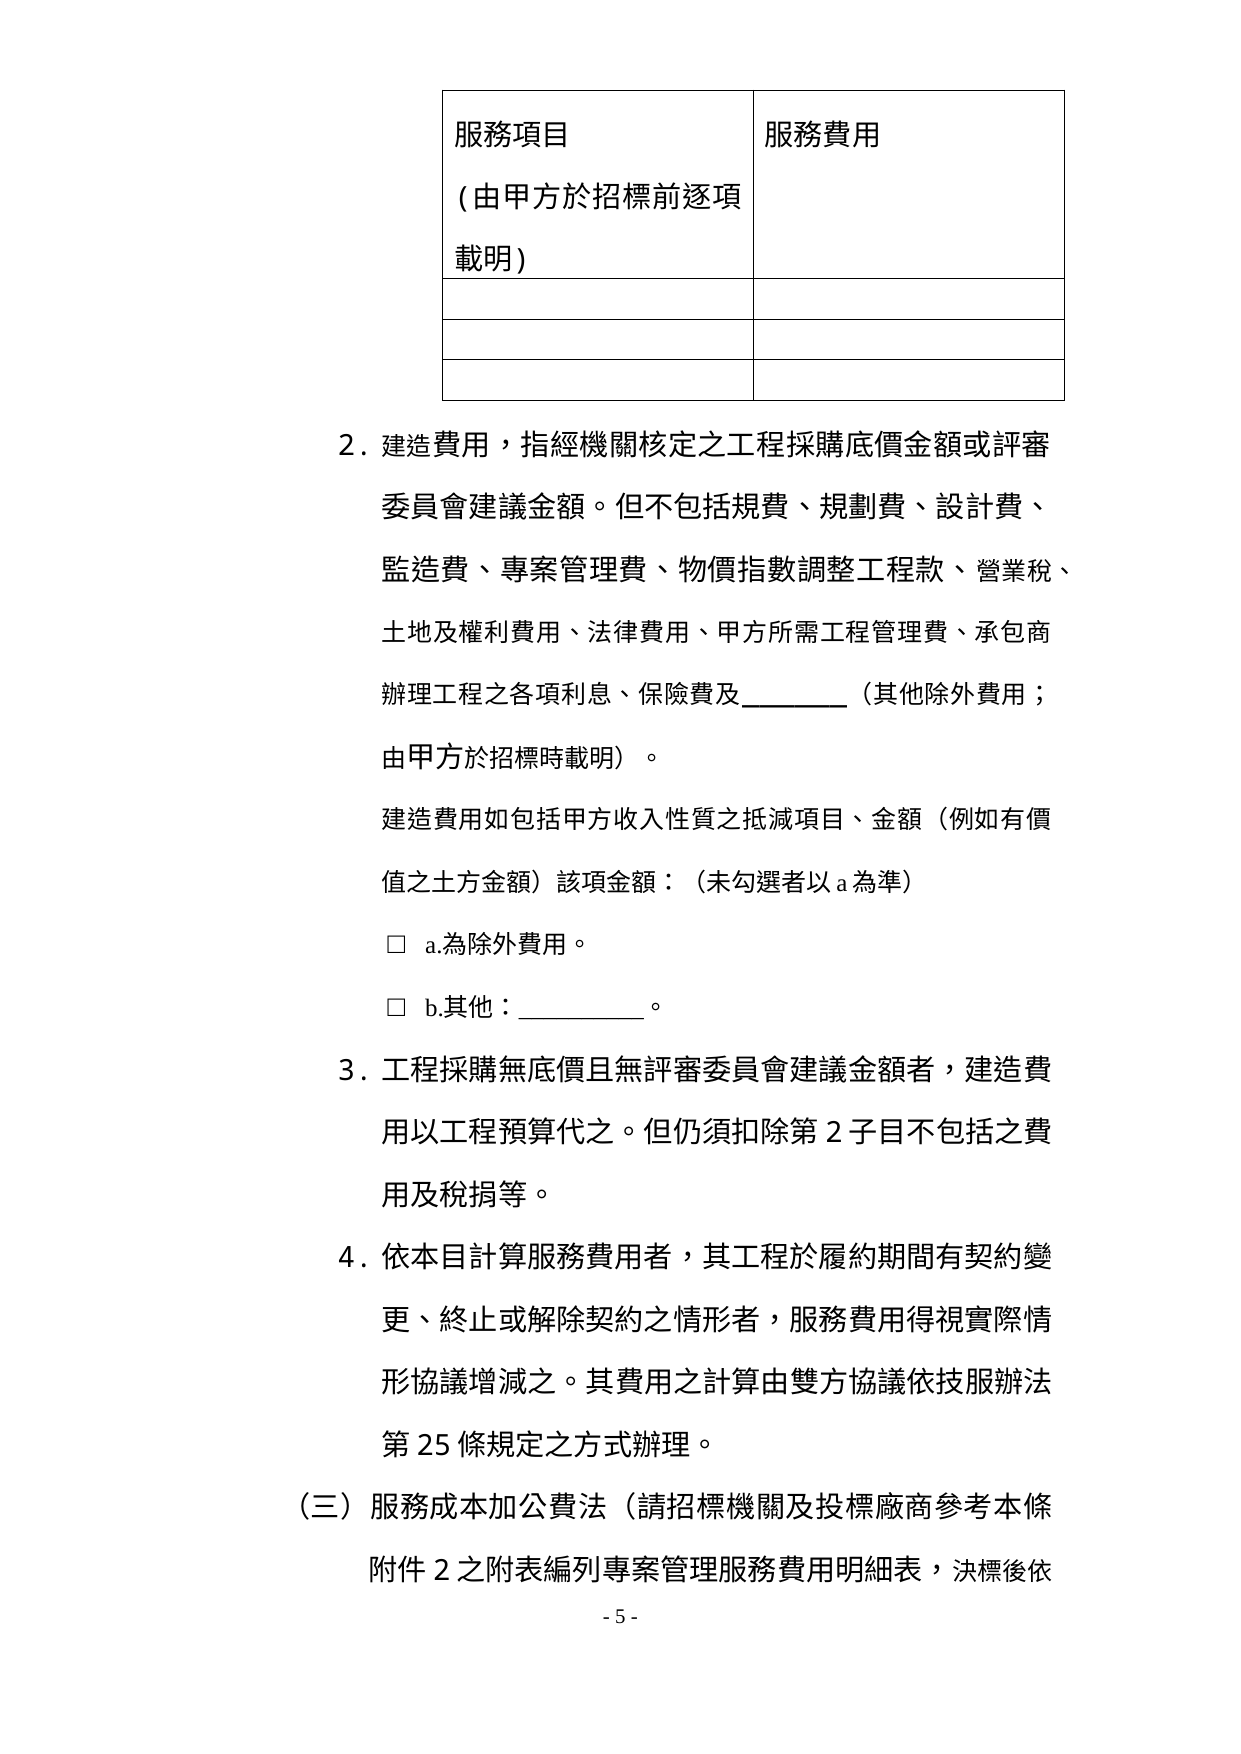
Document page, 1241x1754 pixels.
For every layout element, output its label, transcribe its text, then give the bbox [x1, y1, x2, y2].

list 依本目計算服務費用者，其工程於履約期間有契約變更、終止或解除契約之情形者，服務費用得視實際情形協議增減之。其費用之計算由雙方協議依技服辦法第25條規定之方式辦理。 [337, 1213, 1053, 1463]
table_cell [443, 279, 753, 319]
list 工程採購無底價且無評審委員會建議金額者，建造費用以工程預算代之。但仍須扣除第2子目不包括之費用及稅捐等。 [337, 1026, 1053, 1213]
table_cell [754, 279, 1064, 319]
table_header 服務項目 (由甲方於招標前逐項載明) [443, 91, 753, 278]
table_cell [754, 360, 1064, 400]
text （三）服務成本加公費法（請招標機關及投標廠商參考本條附件2之附表編列專案管理服務費用明細表，決標後依 [281, 1463, 1053, 1588]
list b.其他：__________。 [387, 963, 1053, 1026]
list 建造費用，指經機關核定之工程採購底價金額或評審委員會建議金額。但不包括規費、規劃費、設計費、監造費、專案管理費、物價指數調整工程款、營業稅、土地及權利費用、法律費用、甲方所需工程管理費、承包商辦理工程之各項利息、保險費及______（其他除外費用；由甲方於招標時載明）。 [337, 401, 1053, 776]
text 建造費用如包括甲方收入性質之抵減項目、金額（例如有價值之土方金額）該項金額：（未勾選者以a為準） [381, 776, 1053, 901]
table_cell [443, 360, 753, 400]
table_header 服務費用 [754, 91, 1064, 278]
table_cell [443, 320, 753, 359]
table_cell [754, 320, 1064, 359]
list a.為除外費用。 [387, 901, 1053, 963]
